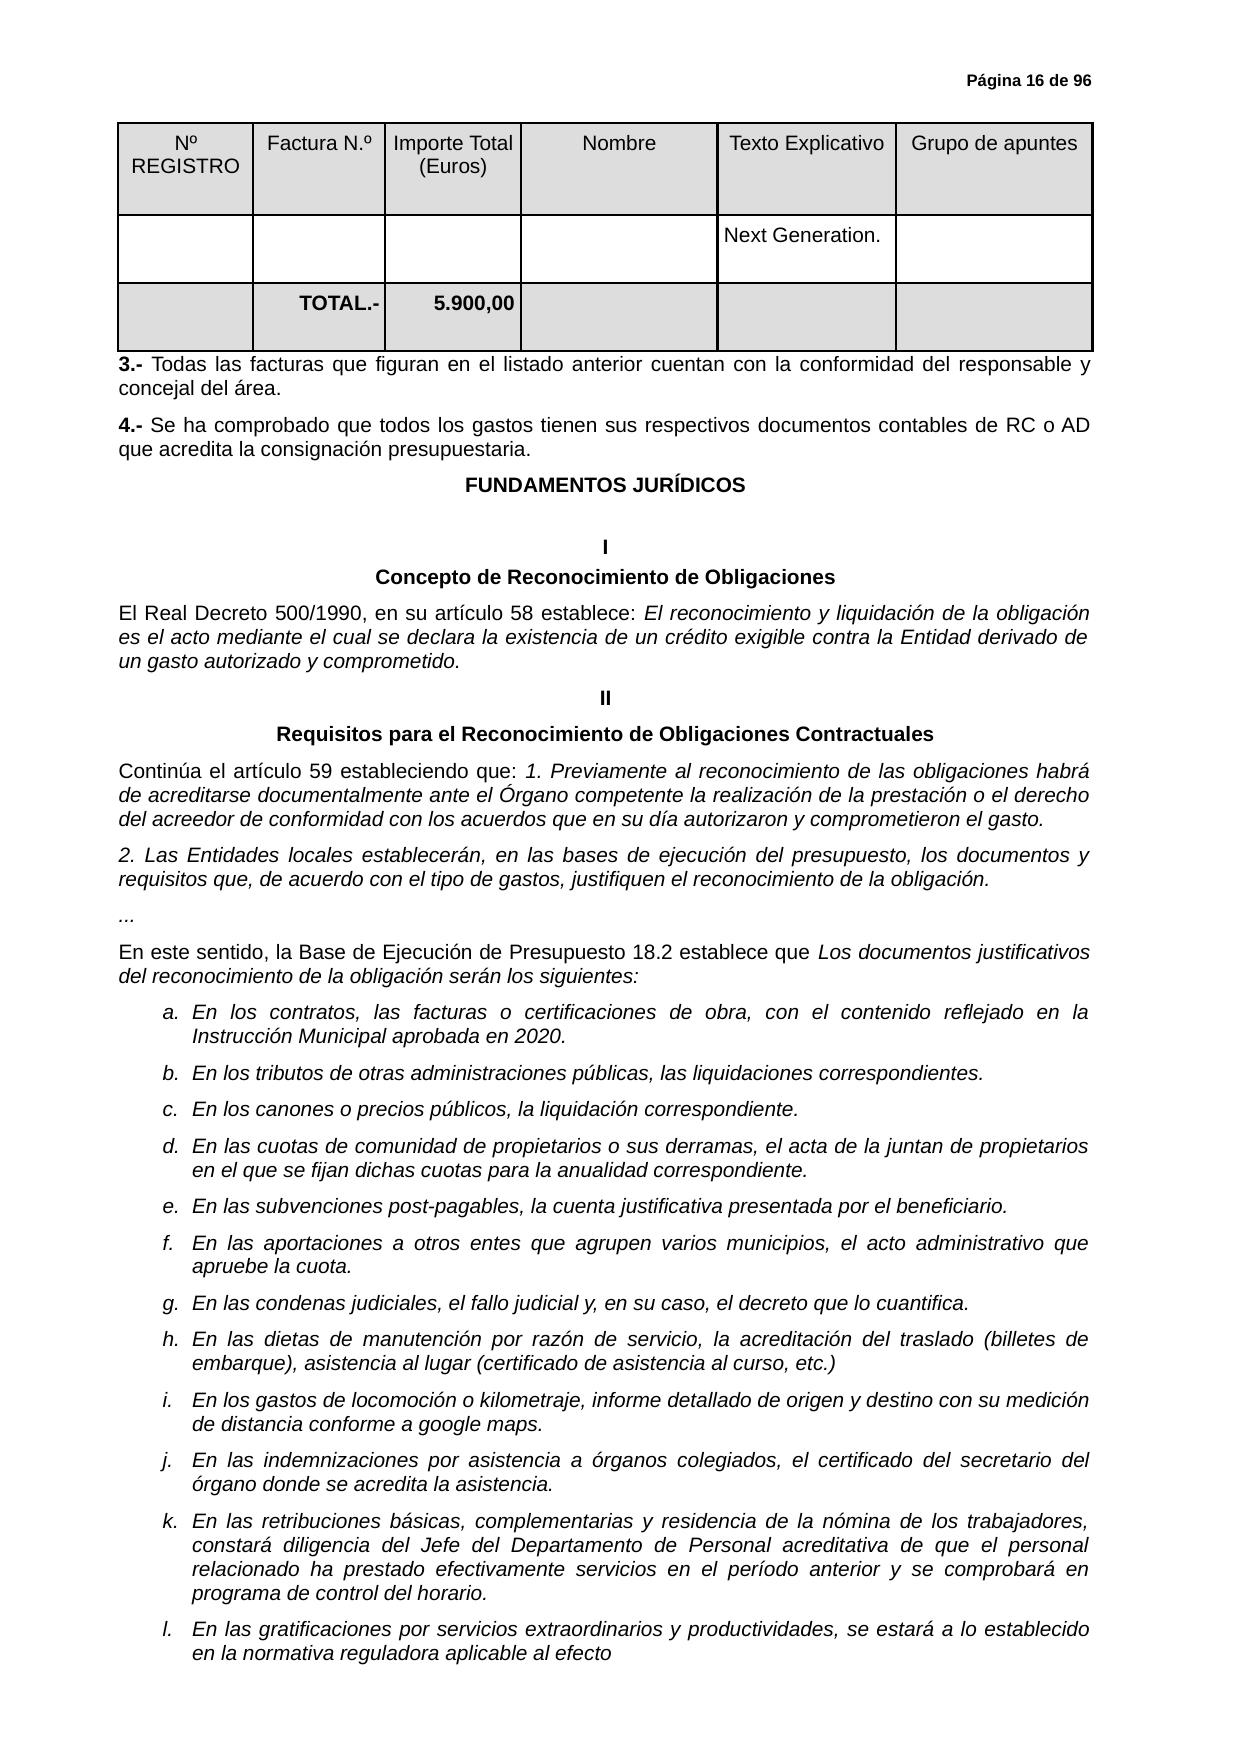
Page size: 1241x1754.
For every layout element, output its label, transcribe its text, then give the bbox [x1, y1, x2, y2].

list En las condenas judiciales, el fallo judicial y, en su caso, el decreto que lo cuantifica. [162, 1291, 1092, 1315]
table_header Nº REGISTRO [119, 124, 252, 214]
text Concepto de Reconocimiento de Obligaciones [118, 565, 1092, 589]
table_cell [897, 216, 1091, 282]
list En los gastos de locomoción o kilometraje, informe detallado de origen y destino con su medición de distancia conforme a google maps. [162, 1388, 1092, 1436]
table_cell [254, 216, 384, 282]
text ... [118, 903, 1092, 927]
table_header Texto Explicativo [719, 124, 895, 214]
text FUNDAMENTOS JURÍDICOS [118, 473, 1092, 497]
list En los tributos de otras administraciones públicas, las liquidaciones correspondientes. [162, 1061, 1092, 1084]
table_header Grupo de apuntes [897, 124, 1091, 214]
table_header Factura N.º [254, 124, 384, 214]
table_cell - Next Generation. [719, 216, 895, 282]
list En las gratificaciones por servicios extraordinarios y productividades, se estará a lo establecido en la normativa reguladora aplicable al efecto [162, 1617, 1092, 1665]
text II [118, 686, 1092, 709]
table_cell [719, 284, 895, 350]
list En las cuotas de comunidad de propietarios o sus derramas, el acta de la juntan de propietarios en el que se fijan dichas cuotas para la anualidad correspondiente. [162, 1133, 1092, 1181]
table_cell [522, 284, 716, 350]
text 2. Las Entidades locales establecerán, en las bases de ejecución del presupuesto, los documentos y requisitos que, de acuerdo con el tipo de gastos, justifiquen el reconocimiento de la obligación. [118, 843, 1092, 891]
table_cell 5.900,00 [386, 284, 520, 350]
table_cell [897, 284, 1091, 350]
text Continúa el artículo 59 estableciendo que: 1. Previamente al reconocimiento de las obligaciones habrá de acreditarse documentalmente ante el Órgano competente la realización de la prestación o el derecho del acreedor de conformidad con los acuerdos que en su día autorizaron y comprometieron el gasto. [118, 758, 1092, 830]
list En las retribuciones básicas, complementarias y residencia de la nómina de los trabajadores, constará diligencia del Jefe del Departamento de Personal acreditativa de que el personal relacionado ha prestado efectivamente servicios en el período anterior y se comprobará en programa de control del horario. [162, 1508, 1092, 1604]
list En las indemnizaciones por asistencia a órganos colegiados, el certificado del secretario del órgano donde se acredita la asistencia. [162, 1448, 1092, 1496]
list En las dietas de manutención por razón de servicio, la acreditación del traslado (billetes de embarque), asistencia al lugar (certificado de asistencia al curso, etc.) [162, 1327, 1092, 1375]
table_cell TOTAL.- [254, 284, 384, 350]
list En los contratos, las facturas o certificaciones de obra, con el contenido reflejado en la Instrucción Municipal aprobada en 2020. [162, 1000, 1092, 1048]
table_header Importe Total (Euros) [386, 124, 520, 214]
text 3.- Todas las facturas que figuran en el listado anterior cuentan con la conformidad del responsable y concejal del área. [118, 352, 1092, 400]
table_cell [119, 284, 252, 350]
list En las subvenciones post-pagables, la cuenta justificativa presentada por el beneficiario. [162, 1194, 1092, 1218]
table_cell [386, 216, 520, 282]
text 4.- Se ha comprobado que todos los gastos tienen sus respectivos documentos contables de RC o AD que acredita la consignación presupuestaria. [118, 413, 1092, 461]
list En los canones o precios públicos, la liquidación correspondiente. [162, 1097, 1092, 1121]
table_cell [522, 216, 716, 282]
text El Real Decreto 500/1990, en su artículo 58 establece: El reconocimiento y liquidación de la obligación es el acto mediante el cual se declara la existencia de un crédito exigible contra la Entidad derivado de un gasto autorizado y comprometido. [118, 601, 1092, 673]
table_cell [119, 216, 252, 282]
list En las aportaciones a otros entes que agrupen varios municipios, el acto administrativo que apruebe la cuota. [162, 1230, 1092, 1278]
text En este sentido, la Base de Ejecución de Presupuesto 18.2 establece que Los documentos justificativos del reconocimiento de la obligación serán los siguientes: [118, 940, 1092, 988]
table_header Nombre [522, 124, 716, 214]
text Requisitos para el Reconocimiento de Obligaciones Contractuales [118, 722, 1092, 746]
subtitle I [118, 534, 1092, 558]
